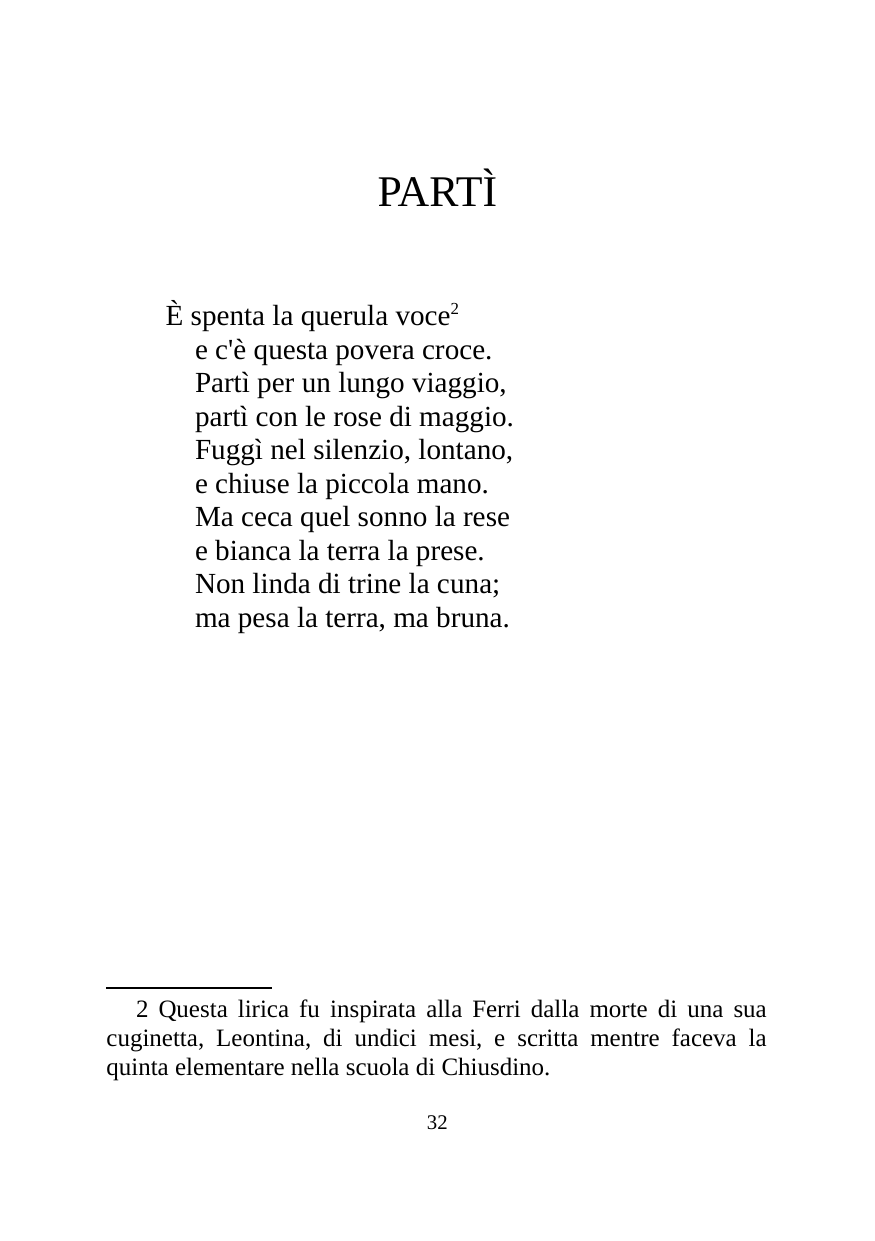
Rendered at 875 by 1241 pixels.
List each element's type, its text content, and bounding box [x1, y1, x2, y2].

text Questa lirica fu inspirata alla Ferri dalla morte di una sua cuginetta, Leontina, di undici mesi, e scritta mentre faceva la quinta elementare nella scuola di Chiusdino. [106, 994, 768, 1080]
subtitle PARTÌ [106, 165, 768, 216]
text È spenta la querula voce e c'è questa povera croce. Partì per un lungo viaggio, partì con le rose di maggio. Fuggì nel silenzio, lontano, e chiuse la piccola mano. Ma ceca quel sonno la rese e bianca la terra la prese. Non linda di trine la cuna; ma pesa la terra, ma bruna. [165, 298, 768, 634]
